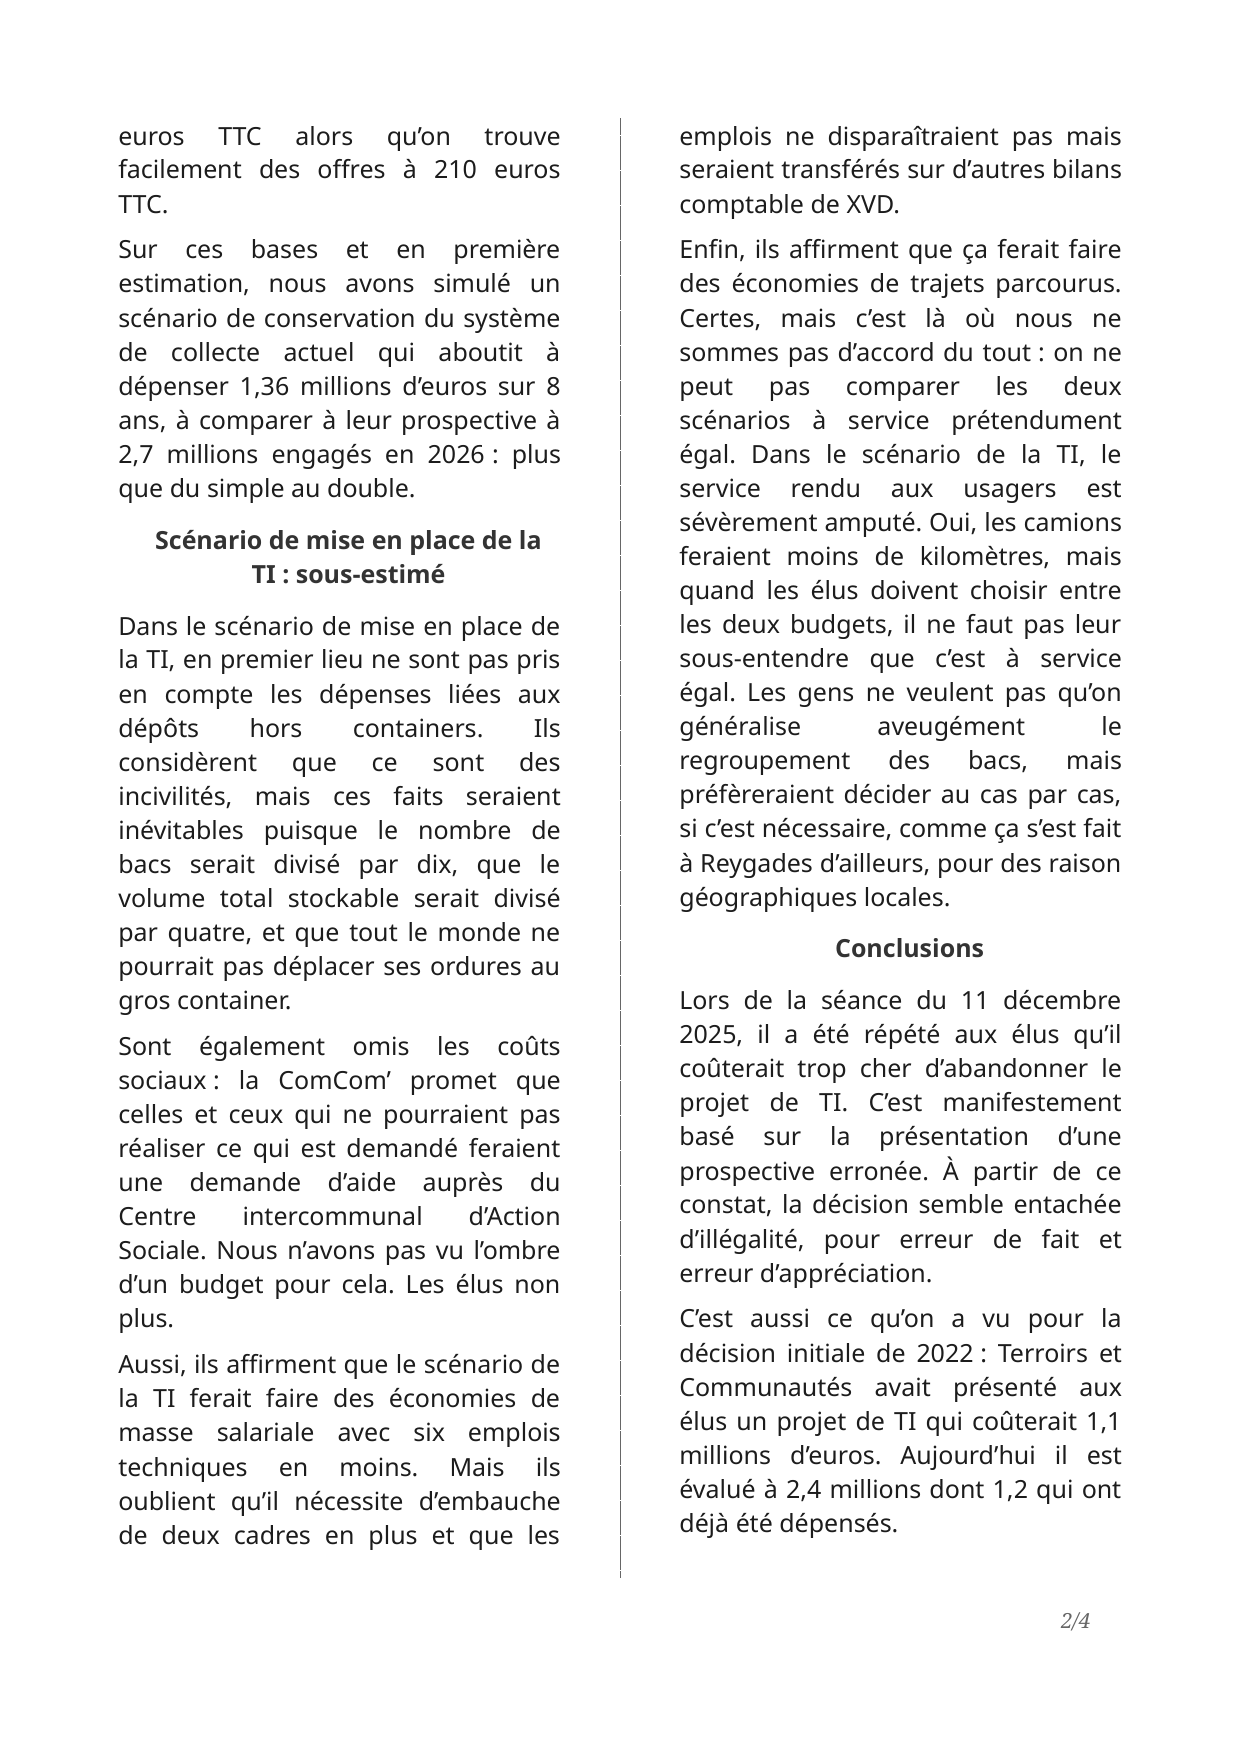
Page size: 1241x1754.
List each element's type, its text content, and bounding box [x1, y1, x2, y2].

text Dans le scénario de mise en place de la TI, en premier lieu ne sont pas pris en compte les dépenses liées aux dépôts hors containers. Ils considèrent que ce sont des incivilités, mais ces faits seraient inévitables puisque le nombre de bacs serait divisé par dix, que le volume total stockable serait divisé par quatre, et que tout le monde ne pourrait pas déplacer ses ordures au gros container. [118, 608, 561, 1017]
subtitle Scénario de mise en place de la TI : sous-estimé [136, 522, 561, 590]
text Sur ces bases et en première estimation, nous avons simulé un scénario de conservation du système de collecte actuel qui aboutit à dépenser 1,36 millions d’euros sur 8 ans, à comparer à leur prospective à 2,7 millions engagés en 2026 : plus que du simple au double. [118, 232, 561, 504]
subtitle Conclusions [697, 931, 1122, 965]
text Enfin, ils affirment que ça ferait faire des économies de trajets parcourus. Certes, mais c’est là où nous ne sommes pas d’accord du tout : on ne peut pas comparer les deux scénarios à service prétendument égal. Dans le scénario de la TI, le service rendu aux usagers est sévèrement amputé. Oui, les camions feraient moins de kilomètres, mais quand les élus doivent choisir entre les deux budgets, il ne faut pas leur sous-entendre que c’est à service égal. Les gens ne veulent pas qu’on généralise aveugément le regroupement des bacs, mais préfèreraient décider au cas par cas, si c’est nécessaire, comme ça s’est fait à Reygades d’ailleurs, pour des raison géographiques locales. [679, 232, 1122, 913]
text C’est aussi ce qu’on a vu pour la décision initiale de 2022 : Terroirs et Communautés avait présenté aux élus un projet de TI qui coûterait 1,1 millions d’euros. Aujourd’hui il est évalué à 2,4 millions dont 1,2 qui ont déjà été dépensés. [679, 1301, 1122, 1539]
text Aussi, ils affirment que le scénario de la TI ferait faire des économies de masse salariale avec six emplois techniques en moins. Mais ils oublient qu’il nécessite d’embauche de deux cadres en plus et que les [118, 1347, 561, 1551]
text Sont également omis les coûts sociaux : la ComCom’ promet que celles et ceux qui ne pourraient pas réaliser ce qui est demandé feraient une demande d’aide auprès du Centre intercommunal d’Action Sociale. Nous n’avons pas vu l’ombre d’un budget pour cela. Les élus non plus. [118, 1029, 561, 1335]
text euros TTC alors qu’on trouve facilement des offres à 210 euros TTC. [118, 118, 561, 220]
text Lors de la séance du 11 décembre 2025, il a été répété aux élus qu’il coûterait trop cher d’abandonner le projet de TI. C’est manifestement basé sur la présentation d’une prospective erronée. À partir de ce constat, la décision semble entachée d’illégalité, pour erreur de fait et erreur d’appréciation. [679, 983, 1122, 1289]
text emplois ne disparaîtraient pas mais seraient transférés sur d’autres bilans comptable de XVD. [679, 118, 1122, 220]
